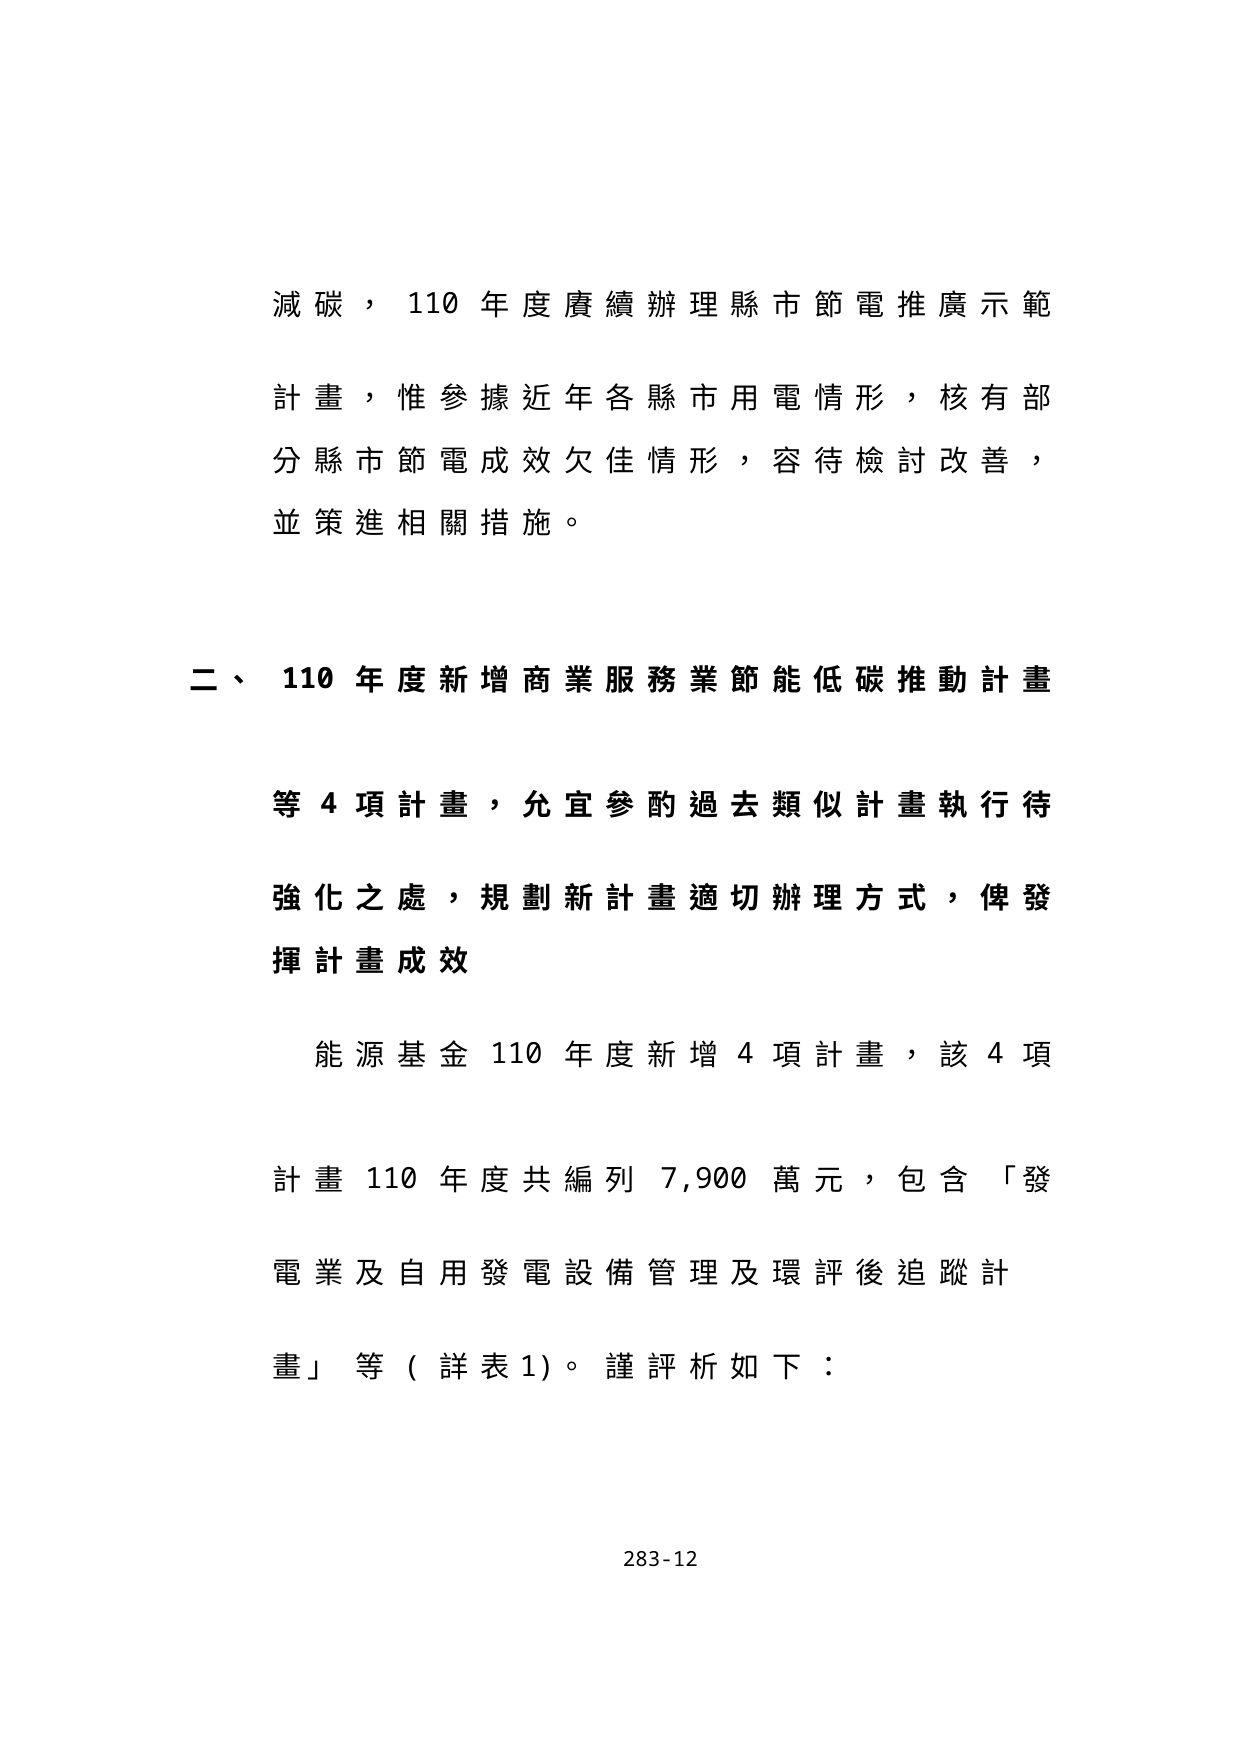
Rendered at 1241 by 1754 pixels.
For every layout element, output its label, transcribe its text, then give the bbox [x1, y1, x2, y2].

text 能源基金110年度新增4項計畫，該4項計畫110年度共編列7,900萬元，包含「發電業及自用發電設備管理及環評後追蹤計畫」等(詳表1)。謹評析如下： [242, 979, 1058, 1417]
text 二、110年度新增商業服務業節能低碳推動計畫等4項計畫，允宜參酌過去類似計畫執行待強化之處，規劃新計畫適切辦理方式，俾發揮計畫成效 [183, 604, 1058, 979]
text 減碳，110年度賡續辦理縣市節電推廣示範計畫，惟參據近年各縣市用電情形，核有部分縣市節電成效欠佳情形，容待檢討改善，並策進相關措施。 [242, 229, 1058, 542]
